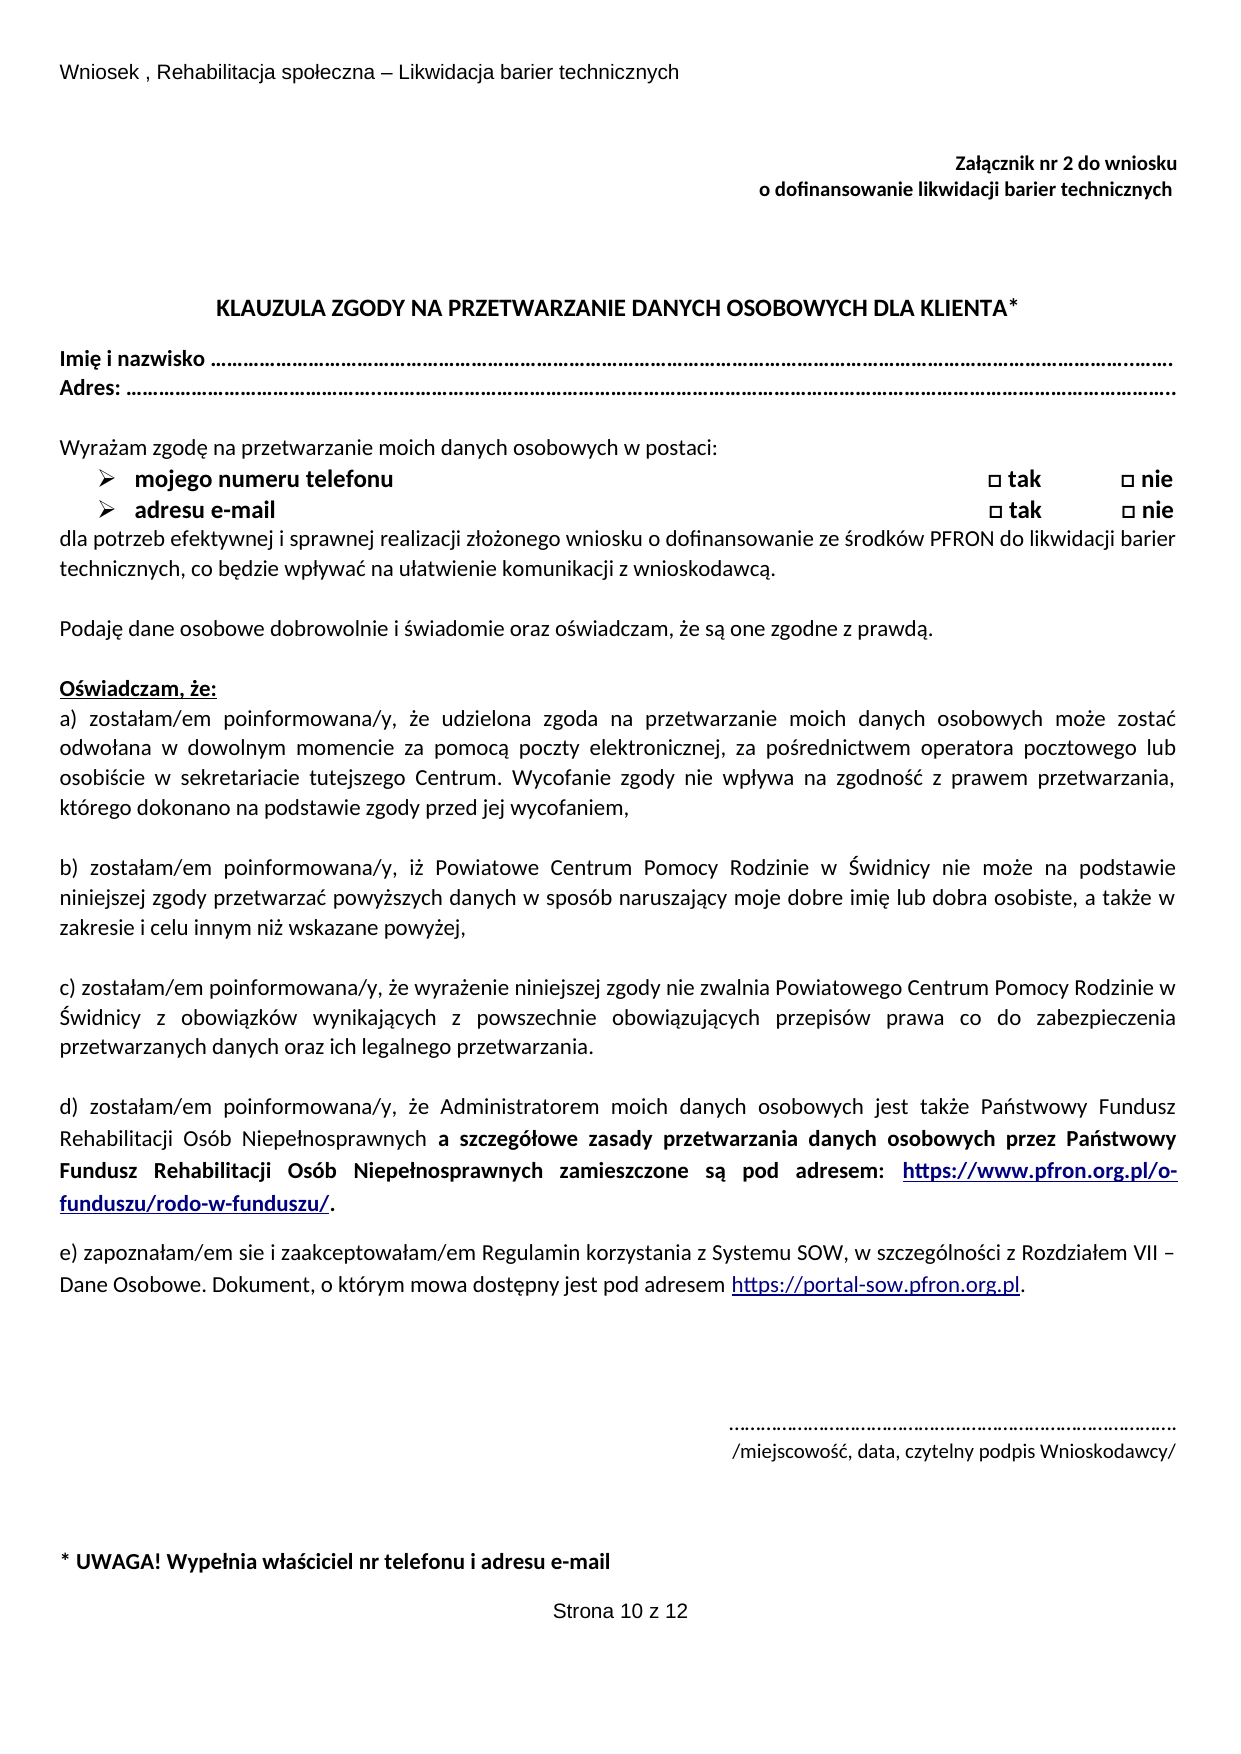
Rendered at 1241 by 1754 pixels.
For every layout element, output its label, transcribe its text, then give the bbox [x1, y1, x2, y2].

text e) zapoznałam/em sie i zaakceptowałam/em Regulamin korzystania z Systemu SOW, w szczególności z Rozdziałem VII – Dane Osobowe. Dokument, o którym mowa dostępny jest pod adresem https://portal-sow.pfron.org.pl. [59, 1238, 1177, 1298]
list adresu e-mail □ tak □ nie [97, 494, 1177, 524]
text d) zostałam/em poinformowana/y, że Administratorem moich danych osobowych jest także Państwowy Fundusz Rehabilitacji Osób Niepełnosprawnych a szczegółowe zasady przetwarzania danych osobowych przez Państwowy Fundusz Rehabilitacji Osób Niepełnosprawnych zamieszczone są pod adresem: https://www.pfron.org.pl/o-funduszu/rodo-w-funduszu/. [59, 1092, 1177, 1217]
list mojego numeru telefonu □ tak □ nie [97, 463, 1177, 494]
text Załącznik nr 2 do wniosku o dofinansowanie likwidacji barier technicznych [59, 150, 1177, 201]
text dla potrzeb efektywnej i sprawnej realizacji złożonego wniosku o dofinansowanie ze środków PFRON do likwidacji barier technicznych, co będzie wpływać na ułatwienie komunikacji z wnioskodawcą. [59, 524, 1177, 582]
text Wyrażam zgodę na przetwarzanie moich danych osobowych w postaci: [59, 433, 1177, 461]
text Imię i nazwisko ……………………………………………………………………………………………………………………………………………………..……. [59, 344, 1177, 372]
text Podaję dane osobowe dobrowolnie i świadomie oraz oświadczam, że są one zgodne z prawdą. [59, 614, 1177, 642]
text Adres: ………………………………………..……………………………………………………………………………………………………………………………….. [59, 373, 1177, 402]
text KLAUZULA ZGODY NA PRZETWARZANIE DANYCH OSOBOWYCH DLA KLIENTA* [59, 292, 1177, 322]
text Oświadczam, że: [59, 674, 1177, 702]
text a) zostałam/em poinformowana/y, że udzielona zgoda na przetwarzanie moich danych osobowych może zostać odwołana w dowolnym momencie za pomocą poczty elektronicznej, za pośrednictwem operatora pocztowego lub osobiście w sekretariacie tutejszego Centrum. Wycofanie zgody nie wpływa na zgodność z prawem przetwarzania, którego dokonano na podstawie zgody przed jej wycofaniem, [59, 704, 1177, 821]
text b) zostałam/em poinformowana/y, iż Powiatowe Centrum Pomocy Rodzinie w Świdnicy nie może na podstawie niniejszej zgody przetwarzać powyższych danych w sposób naruszający moje dobre imię lub dobra osobiste, a także w zakresie i celu innym niż wskazane powyżej, [59, 853, 1177, 941]
text c) zostałam/em poinformowana/y, że wyrażenie niniejszej zgody nie zwalnia Powiatowego Centrum Pomocy Rodzinie w Świdnicy z obowiązków wynikających z powszechnie obowiązujących przepisów prawa co do zabezpieczenia przetwarzanych danych oraz ich legalnego przetwarzania. [59, 973, 1177, 1061]
text * UWAGA! Wypełnia właściciel nr telefonu i adresu e-mail [59, 1547, 1177, 1575]
text /miejscowość, data, czytelny podpis Wnioskodawcy/ [59, 1438, 1177, 1464]
text …………………………………………………………………………. [59, 1408, 1177, 1436]
